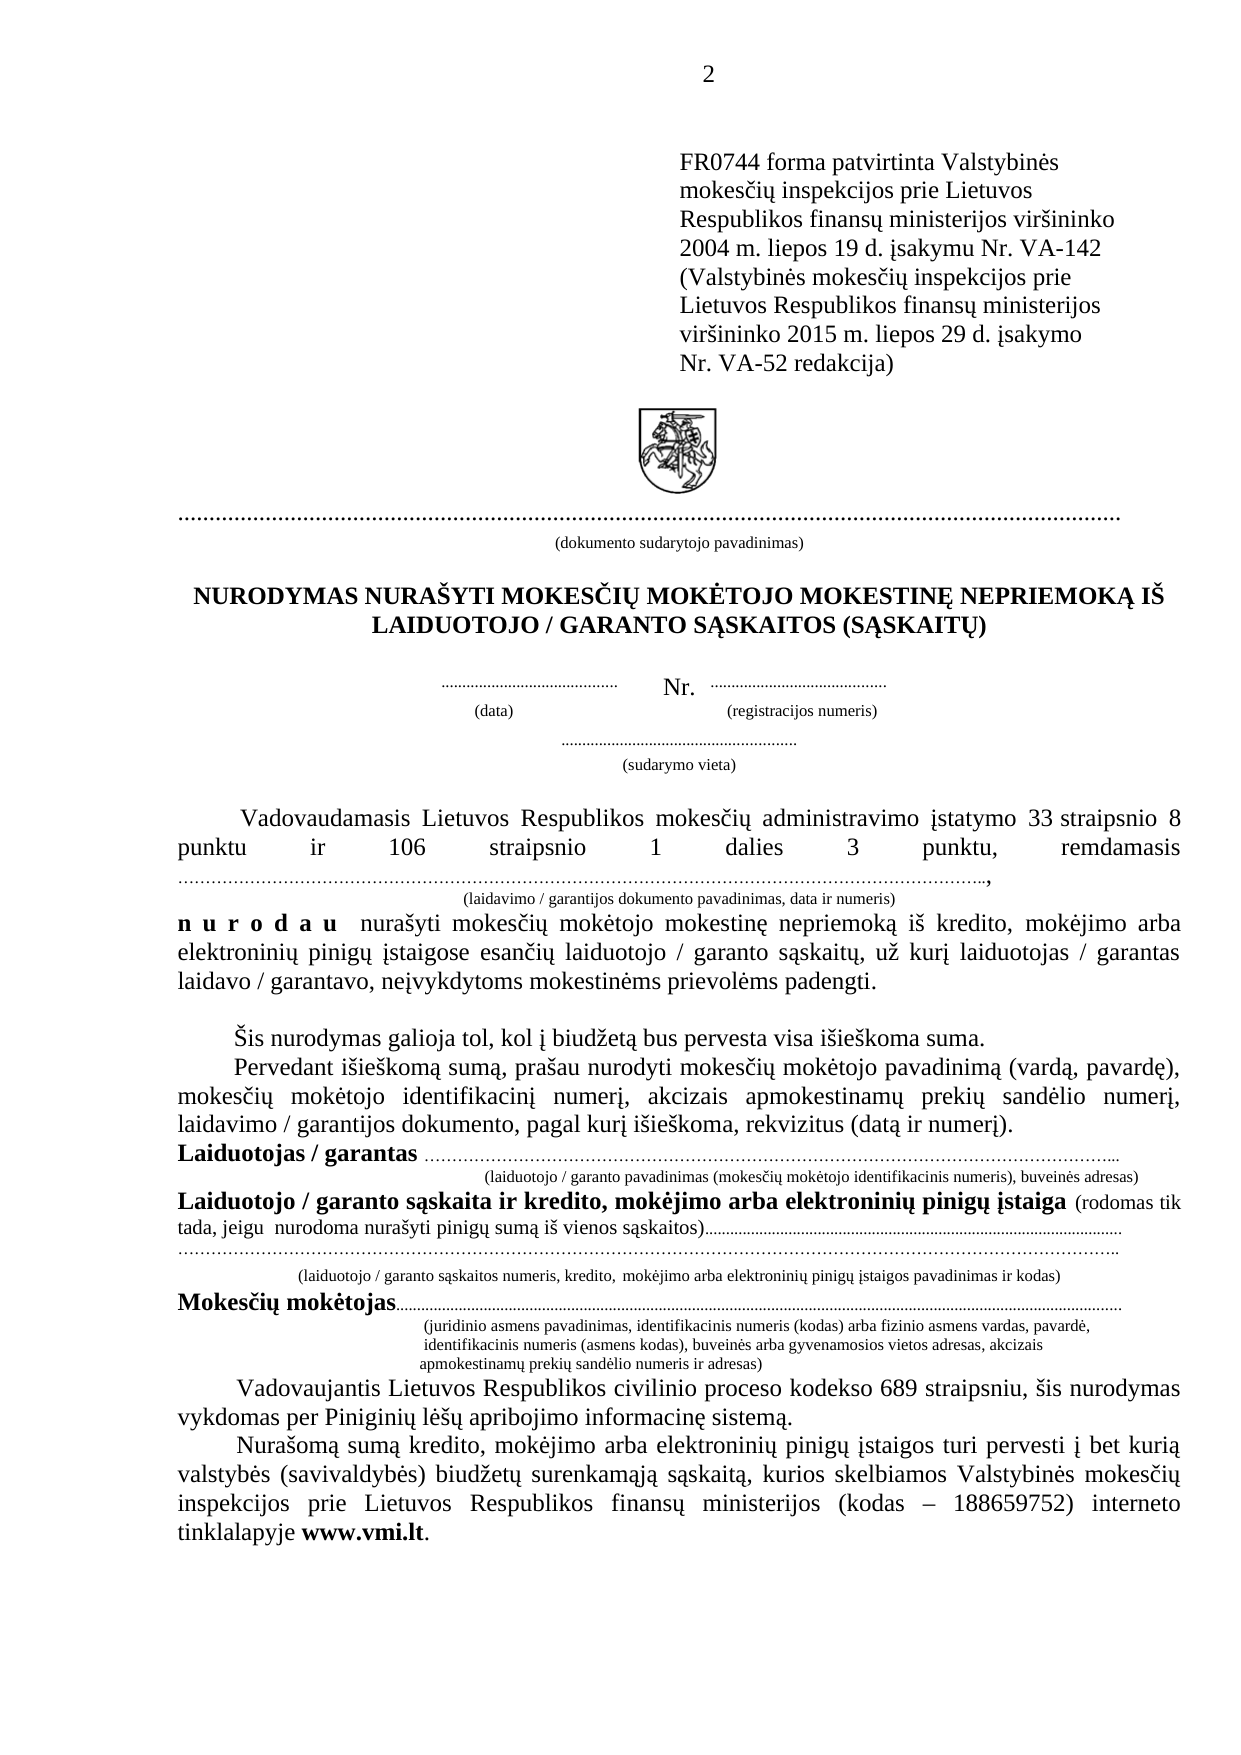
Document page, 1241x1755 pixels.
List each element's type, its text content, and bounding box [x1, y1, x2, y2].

text Respublikos finansų ministerijos viršininko [177, 204, 1181, 233]
text Laiduotojo / garanto sąskaita ir kredito, mokėjimo arba elektroninių pinigų įstaiga (rodomas tik tada, jeigu nurodoma nurašyti pinigų sumą iš vienos sąskaitos) [177, 1186, 1181, 1239]
text ....................................................................................................................................................... [177, 497, 1181, 525]
text Šis nurodymas galioja tol, kol į biudžetą bus pervesta visa išieškoma suma. [177, 1023, 1181, 1052]
text Vadovaudamasis Lietuvos Respublikos mokesčių administravimo įstatymo 33 straipsnio 8 punktu ir 106 straipsnio 1 dalies 3 punktu, remdamasis ……………………………………………………………………………………………………………………………….., [177, 803, 1181, 889]
text Pervedant išieškomą sumą, prašau nurodyti mokesčių mokėtojo pavadinimą (vardą, pavardę), mokesčių mokėtojo identifikacinį numerį, akcizais apmokestinamų prekių sandėlio numerį, laidavimo / garantijos dokumento, pagal kurį išieškoma, rekvizitus (datą ir numerį). [177, 1052, 1181, 1138]
text NURODYMAS NURAŠYTI MOKESČIŲ MOKĖTOJO MOKESTINĘ NEPRIEMOKĄ IŠ LAIDUOTOJO / GARANTO SĄSKAITOS (SĄSKAITŲ) [177, 581, 1181, 638]
table_cell (registracijos numeris) [710, 701, 917, 729]
text (laidavimo / garantijos dokumento pavadinimas, data ir numeris) [177, 889, 1181, 908]
text (dokumento sudarytojo pavadinimas) [177, 525, 1181, 552]
text Lietuvos Respublikos finansų ministerijos [177, 291, 1181, 319]
text viršininko 2015 m. liepos 29 d. įsakymo [177, 319, 1181, 348]
table_header [710, 672, 917, 701]
text (juridinio asmens pavadinimas, identifikacinis numeris (kodas) arba fizinio asmens vardas, pavardė, [402, 1316, 1181, 1335]
table_cell [648, 701, 710, 729]
text mokesčių inspekcijos prie Lietuvos [177, 176, 1181, 204]
text Vadovaujantis Lietuvos Respublikos civilinio proceso kodekso 689 straipsniu, šis nurodymas vykdomas per Piniginių lėšų apribojimo informacinę sistemą. [177, 1373, 1181, 1431]
text Laiduotojas / garantas ……………………………………………………………………………………………………………... [177, 1138, 1181, 1167]
text (laiduotojo / garanto sąskaitos numeris, kredito, mokėjimo arba elektroninių pinigų įstaigos pavadinimas ir kodas) [177, 1258, 1181, 1287]
table_cell (sudarymo vieta) [441, 755, 917, 774]
table_cell (data) [441, 701, 648, 729]
text 2004 m. liepos 19 d. įsakymu Nr. VA-142 [177, 233, 1181, 262]
text (Valstybinės mokesčių inspekcijos prie [177, 262, 1181, 291]
text n u r o d a u nurašyti mokesčių mokėtojo mokestinę nepriemoką iš kredito, mokėjimo arba elektroninių pinigų įstaigose esančių laiduotojo / garanto sąskaitų, už kurį laiduotojas / garantas laidavo / garantavo, neįvykdytoms mokestinėms prievolėms padengti. [177, 908, 1181, 994]
text Mokesčių mokėtojas [177, 1287, 1181, 1316]
table_cell [441, 730, 917, 755]
text Nurašomą sumą kredito, mokėjimo arba elektroninių pinigų įstaigos turi pervesti į bet kurią valstybės (savivaldybės) biudžetų surenkamąją sąskaitą, kurios skelbiamos Valstybinės mokesčių inspekcijos prie Lietuvos Respublikos finansų ministerijos (kodas – 188659752) interneto tinklalapyje www.vmi.lt. [177, 1431, 1181, 1546]
text …………………………………………………………………………………………………………………………………………………….. [177, 1239, 1181, 1258]
text apmokestinamų prekių sandėlio numeris ir adresas) [402, 1354, 1181, 1373]
table_header [441, 672, 648, 701]
text (laiduotojo / garanto pavadinimas (mokesčių mokėtojo identifikacinis numeris), buveinės adresas) [177, 1167, 1181, 1186]
text FR0744 forma patvirtinta Valstybinės [177, 147, 1181, 176]
text Nr. VA-52 redakcija) [177, 348, 1181, 377]
text identifikacinis numeris (asmens kodas), buveinės arba gyvenamosios vietos adresas, akcizais [402, 1335, 1181, 1354]
table_header Nr. [648, 672, 710, 701]
